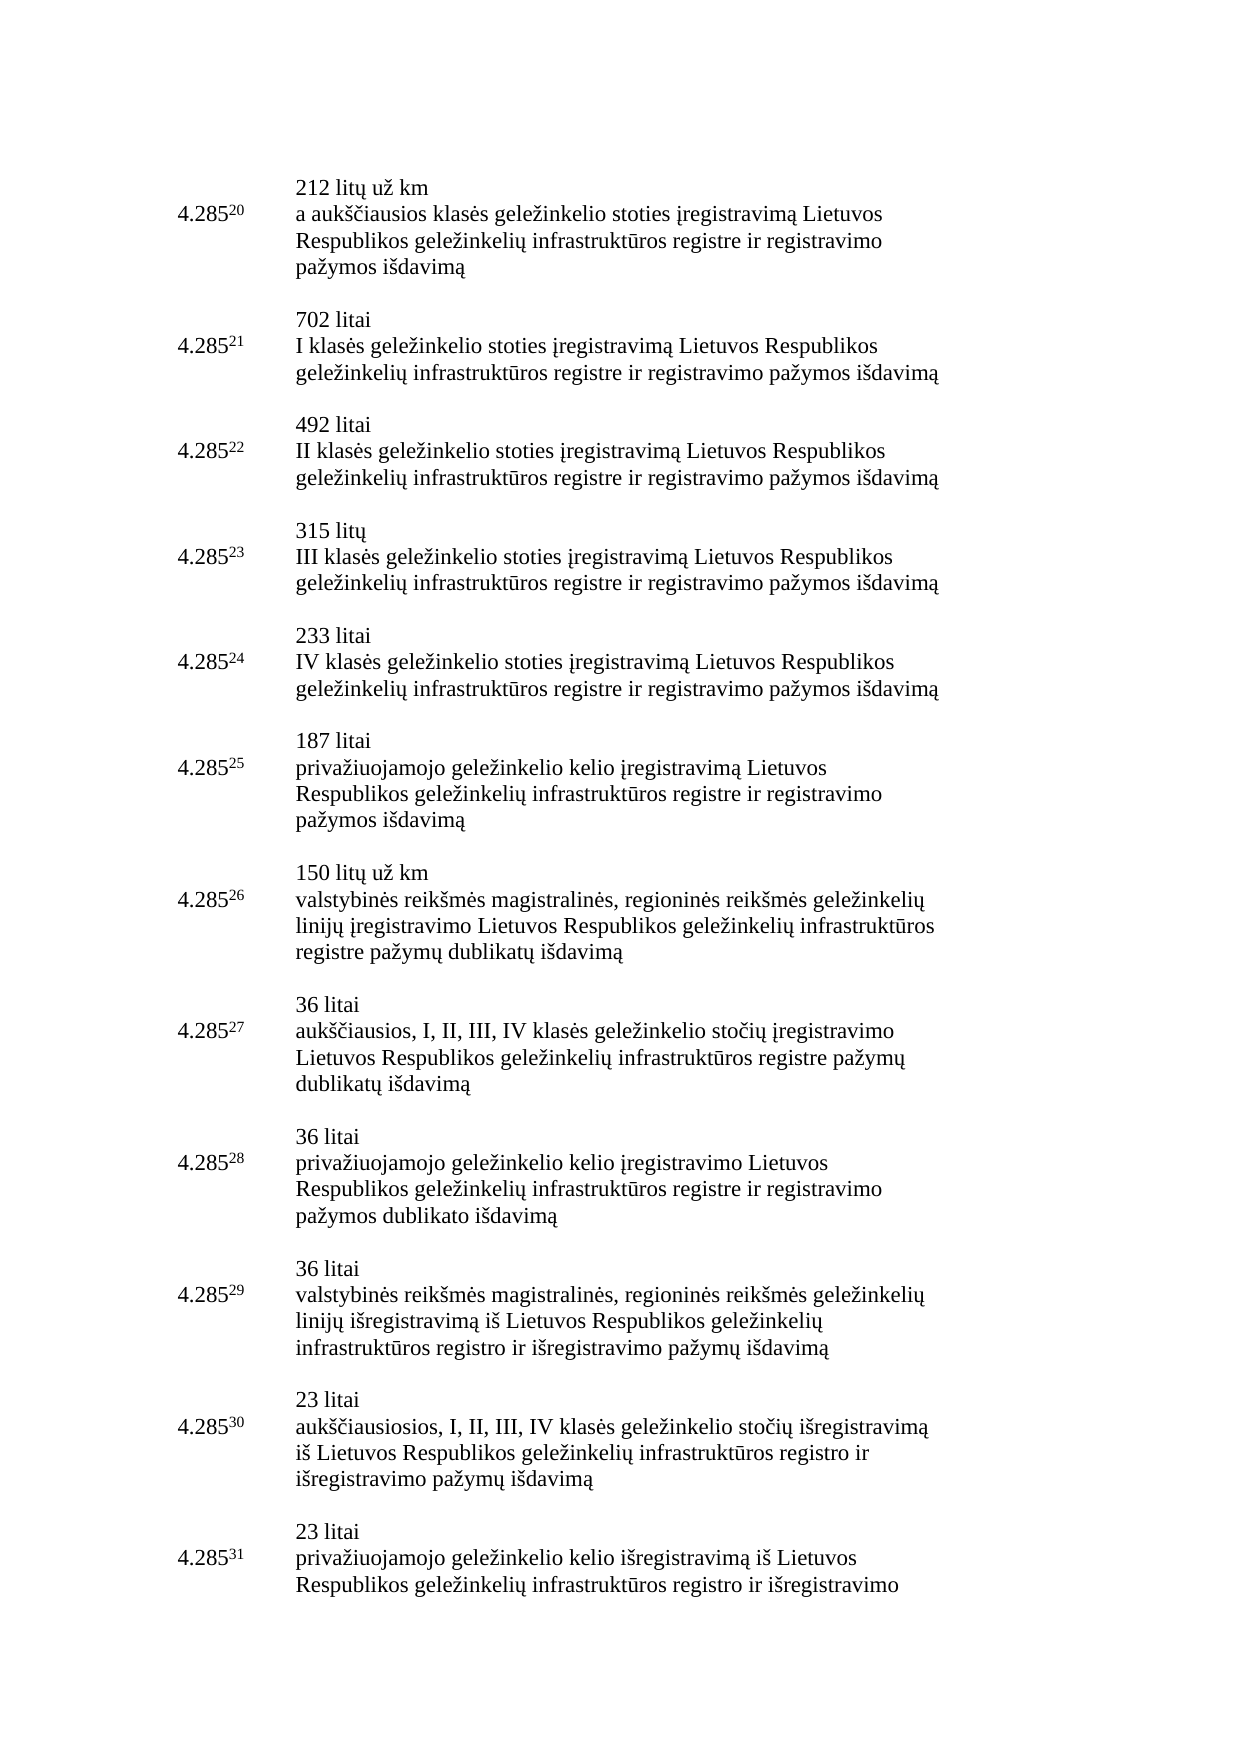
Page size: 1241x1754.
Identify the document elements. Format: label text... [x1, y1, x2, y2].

text 4.28528 privažiuojamojo geležinkelio kelio įregistravimo Lietuvos Respublikos geležinkelių infrastruktūros registre ir registravimo pažymos dublikato išdavimą 36 litai [177, 1149, 945, 1281]
text 4.28530 aukščiausiosios, I, II, III, IV klasės geležinkelio stočių išregistravimą iš Lietuvos Respublikos geležinkelių infrastruktūros registro ir išregistravimo pažymų išdavimą 23 litai [177, 1413, 945, 1544]
text 4.28526 valstybinės reikšmės magistralinės, regioninės reikšmės geležinkelių linijų įregistravimo Lietuvos Respublikos geležinkelių infrastruktūros registre pažymų dublikatų išdavimą 36 litai [177, 886, 945, 1017]
text 4.28520 a aukščiausios klasės geležinkelio stoties įregistravimą Lietuvos Respublikos geležinkelių infrastruktūros registre ir registravimo pažymos išdavimą 702 litai [177, 200, 945, 332]
text 4.28527 aukščiausios, I, II, III, IV klasės geležinkelio stočių įregistravimo Lietuvos Respublikos geležinkelių infrastruktūros registre pažymų dublikatų išdavimą 36 litai [177, 1017, 945, 1149]
text 4.28523 III klasės geležinkelio stoties įregistravimą Lietuvos Respublikos geležinkelių infrastruktūros registre ir registravimo pažymos išdavimą 233 litai [177, 543, 945, 648]
text 4.28521 I klasės geležinkelio stoties įregistravimą Lietuvos Respublikos geležinkelių infrastruktūros registre ir registravimo pažymos išdavimą 492 litai [177, 332, 945, 438]
text 4.28531 privažiuojamojo geležinkelio kelio išregistravimą iš Lietuvos Respublikos geležinkelių infrastruktūros registro ir išregistravimo [177, 1544, 945, 1597]
text 212 litų už km [177, 148, 945, 200]
text 4.28522 II klasės geležinkelio stoties įregistravimą Lietuvos Respublikos geležinkelių infrastruktūros registre ir registravimo pažymos išdavimą 315 litų [177, 438, 945, 543]
text 4.28525 privažiuojamojo geležinkelio kelio įregistravimą Lietuvos Respublikos geležinkelių infrastruktūros registre ir registravimo pažymos išdavimą 150 litų už km [177, 754, 945, 886]
text 4.28529 valstybinės reikšmės magistralinės, regioninės reikšmės geležinkelių linijų išregistravimą iš Lietuvos Respublikos geležinkelių infrastruktūros registro ir išregistravimo pažymų išdavimą 23 litai [177, 1281, 945, 1413]
text 4.28524 IV klasės geležinkelio stoties įregistravimą Lietuvos Respublikos geležinkelių infrastruktūros registre ir registravimo pažymos išdavimą 187 litai [177, 648, 945, 754]
